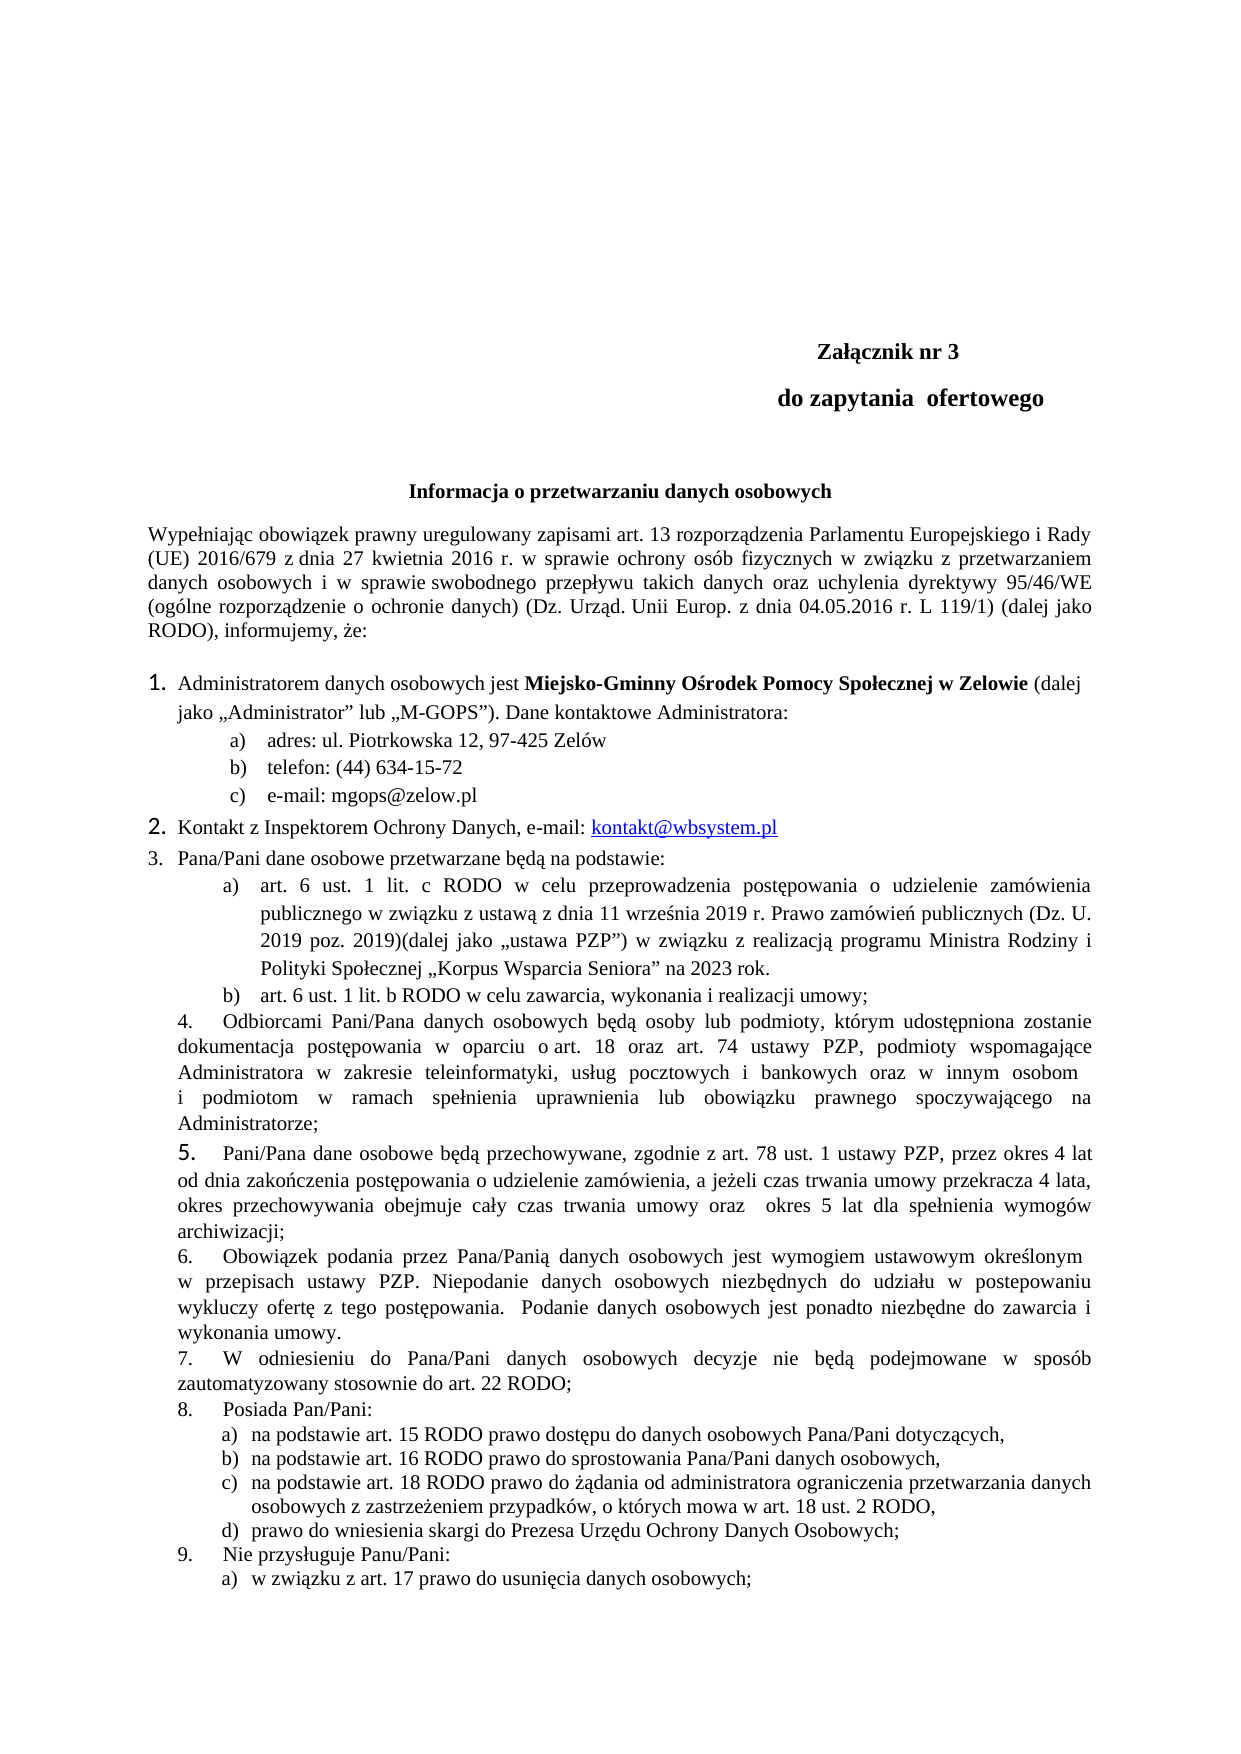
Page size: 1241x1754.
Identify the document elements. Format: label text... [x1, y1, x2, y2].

list adres: ul. Piotrkowska 12, 97-425 Zelów [229, 728, 1093, 752]
list Posiada Pan/Pani: [177, 1397, 1093, 1421]
text Załącznik nr 3 [148, 338, 1093, 365]
list art. 6 ust. 1 lit. c RODO w celu przeprowadzenia postępowania o udzielenie zamówienia publicznego w związku z ustawą z dnia 11 września 2019 r. Prawo zamówień publicznych (Dz. U. 2019 poz. 2019)(dalej jako „ustawa PZP”) w związku z realizacją programu Ministra Rodziny i Polityki Społecznej „Korpus Wsparcia Seniora” na 2023 rok. [223, 873, 1093, 980]
list e-mail: mgops@zelow.pl [229, 783, 1093, 807]
list W odniesieniu do Pana/Pani danych osobowych decyzje nie będą podejmowane w sposób zautomatyzowany stosownie do art. 22 RODO; [177, 1346, 1093, 1395]
list art. 6 ust. 1 lit. b RODO w celu zawarcia, wykonania i realizacji umowy; [223, 983, 1093, 1007]
list Kontakt z Inspektorem Ochrony Danych, e-mail: kontakt@wbsystem.pl [148, 810, 1093, 841]
text do zapytania ofertowego [148, 383, 1093, 412]
list na podstawie art. 16 RODO prawo do sprostowania Pana/Pani danych osobowych, [221, 1446, 1093, 1470]
list prawo do wniesienia skargi do Prezesa Urzędu Ochrony Danych Osobowych; [221, 1518, 1093, 1542]
list Pana/Pani dane osobowe przetwarzane będą na podstawie: [148, 845, 1093, 869]
list Pani/Pana dane osobowe będą przechowywane, zgodnie z art. 78 ust. 1 ustawy PZP, przez okres 4 lat od dnia zakończenia postępowania o udzielenie zamówienia, a jeżeli czas trwania umowy przekracza 4 lata, okres przechowywania obejmuje cały czas trwania umowy oraz okres 5 lat dla spełnienia wymogów archiwizacji; [177, 1136, 1093, 1243]
list Nie przysługuje Panu/Pani: [177, 1542, 1093, 1566]
text Informacja o przetwarzaniu danych osobowych [148, 479, 1093, 503]
list w związku z art. 17 prawo do usunięcia danych osobowych; [221, 1566, 1093, 1590]
list telefon: (44) 634-15-72 [229, 755, 1093, 779]
list Administratorem danych osobowych jest Miejsko-Gminny Ośrodek Pomocy Społecznej w Zelowie (dalej jako „Administrator” lub „M-GOPS”). Dane kontaktowe Administratora: [148, 666, 1093, 724]
list na podstawie art. 18 RODO prawo do żądania od administratora ograniczenia przetwarzania danych osobowych z zastrzeżeniem przypadków, o których mowa w art. 18 ust. 2 RODO, [221, 1470, 1093, 1518]
list Odbiorcami Pani/Pana danych osobowych będą osoby lub podmioty, którym udostępniona zostanie dokumentacja postępowania w oparciu o art. 18 oraz art. 74 ustawy PZP, podmioty wspomagające Administratora w zakresie teleinformatyki, usług pocztowych i bankowych oraz w innym osobom i podmiotom w ramach spełnienia uprawnienia lub obowiązku prawnego spoczywającego na Administratorze; [177, 1009, 1093, 1134]
list Obowiązek podania przez Pana/Panią danych osobowych jest wymogiem ustawowym określonym w przepisach ustawy PZP. Niepodanie danych osobowych niezbędnych do udziału w postepowaniu wykluczy ofertę z tego postępowania. Podanie danych osobowych jest ponadto niezbędne do zawarcia i wykonania umowy. [177, 1244, 1093, 1344]
text Wypełniając obowiązek prawny uregulowany zapisami art. 13 rozporządzenia Parlamentu Europejskiego i Rady (UE) 2016/679 z dnia 27 kwietnia 2016 r. w sprawie ochrony osób fizycznych w związku z przetwarzaniem danych osobowych i w sprawie swobodnego przepływu takich danych oraz uchylenia dyrektywy 95/46/WE (ogólne rozporządzenie o ochronie danych) (Dz. Urząd. Unii Europ. z dnia 04.05.2016 r. L 119/1) (dalej jako RODO), informujemy, że: [148, 522, 1093, 642]
list na podstawie art. 15 RODO prawo dostępu do danych osobowych Pana/Pani dotyczących, [221, 1422, 1093, 1446]
